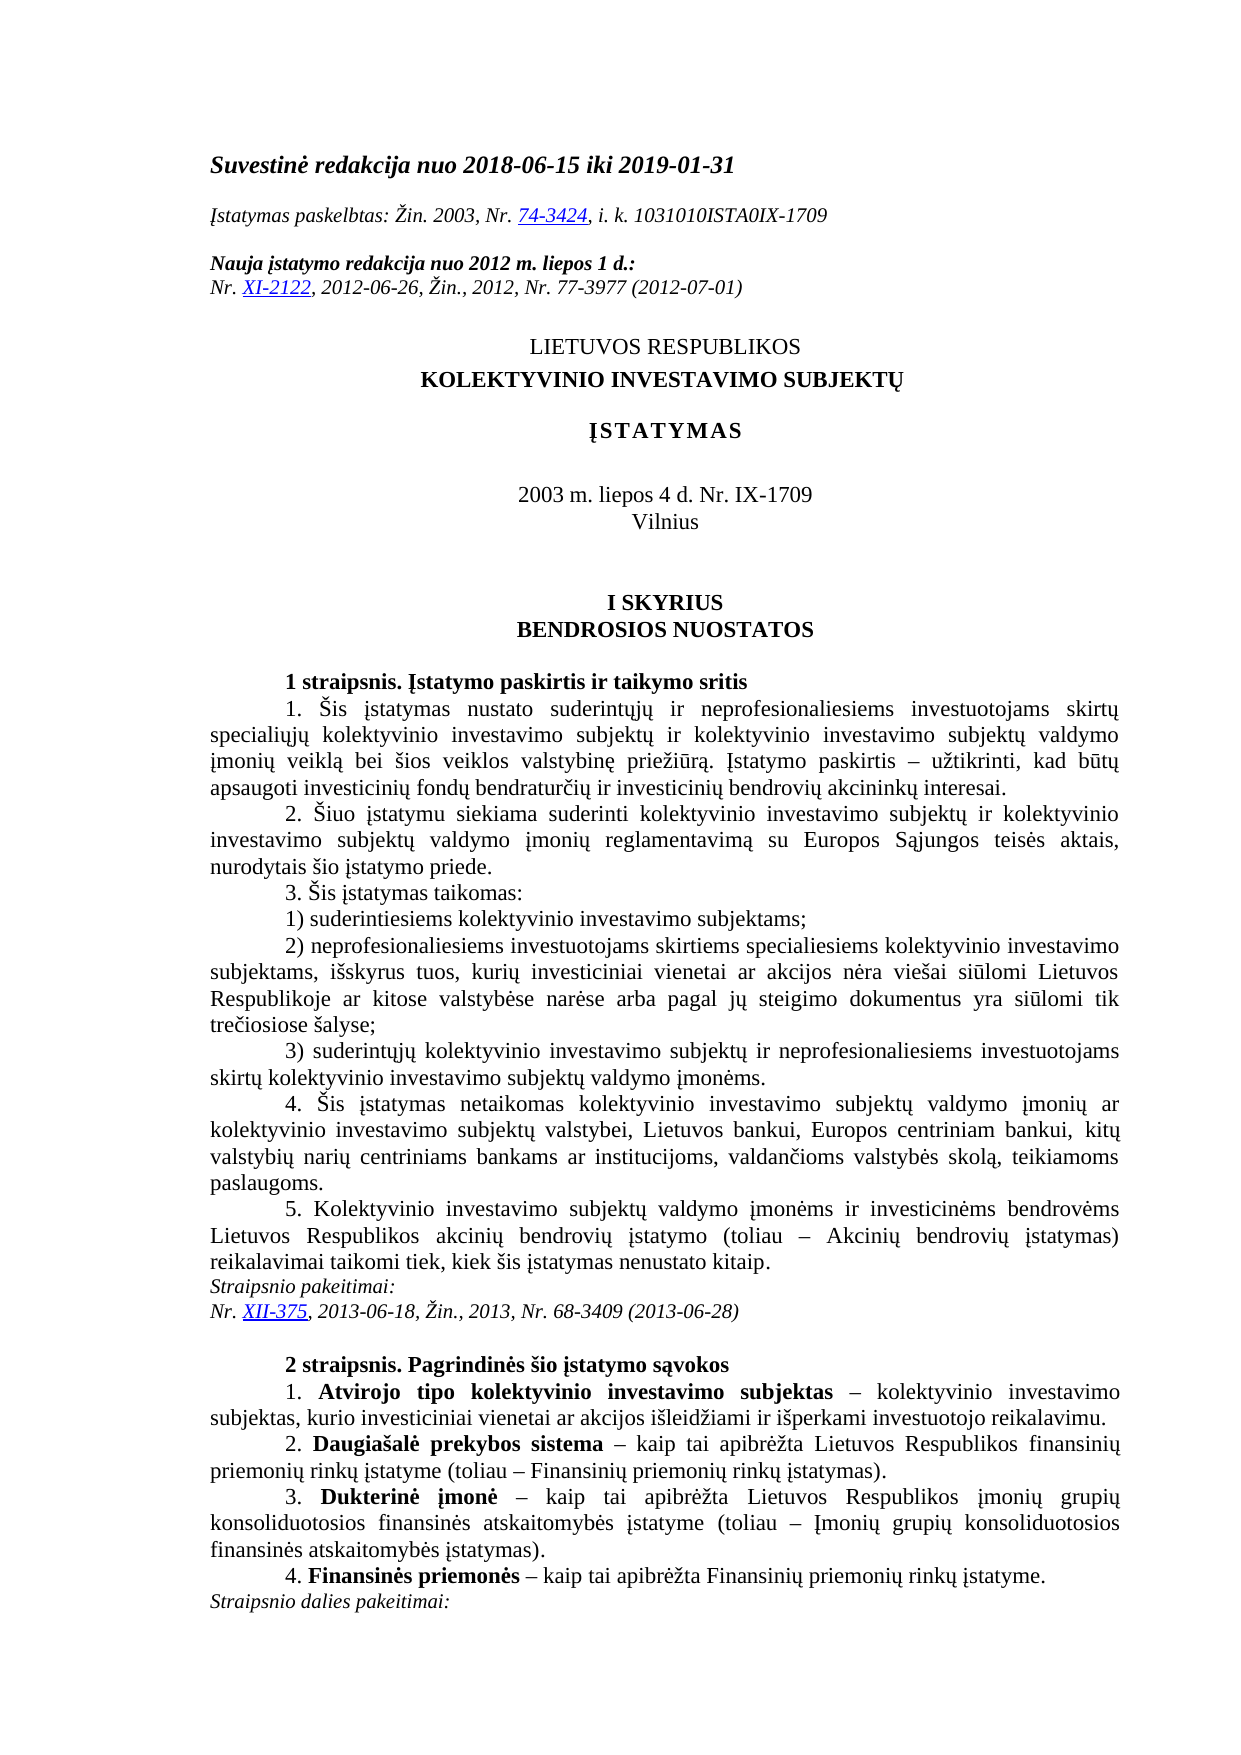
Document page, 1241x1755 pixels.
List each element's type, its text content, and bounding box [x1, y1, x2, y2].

text 2 straipsnis. Pagrindinės šio įstatymo sąvokos [210, 1351, 1120, 1378]
text Suvestinė redakcija nuo 2018-06-15 iki 2019-01-31 [210, 150, 1120, 179]
text 1. Šis įstatymas nustato suderintųjų ir neprofesionaliesiems investuotojams skirtų specialiųjų kolektyvinio investavimo subjektų ir kolektyvinio investavimo subjektų valdymo įmonių veiklą bei šios veiklos valstybinę priežiūrą. Įstatymo paskirtis – užtikrinti, kad būtų apsaugoti investicinių fondų bendraturčių ir investicinių bendrovių akcininkų interesai. [210, 695, 1120, 800]
text Nr. XII-375, 2013-06-18, Žin., 2013, Nr. 68-3409 (2013-06-28) [210, 1298, 1120, 1323]
text 4. Finansinės priemonės – kaip tai apibrėžta Finansinių priemonių rinkų įstatyme. [210, 1562, 1120, 1588]
text 3. Šis įstatymas taikomas: [210, 879, 1120, 906]
text Įstatymas paskelbtas: Žin. 2003, Nr. 74-3424, i. k. 1031010ISTA0IX-1709 [210, 203, 1120, 227]
text 3. Dukterinė įmonė – kaip tai apibrėžta Lietuvos Respublikos įmonių grupių konsoliduotosios finansinės atskaitomybės įstatyme (toliau – Įmonių grupių konsoliduotosios finansinės atskaitomybės įstatymas). [210, 1483, 1120, 1562]
text Nauja įstatymo redakcija nuo 2012 m. liepos 1 d.: [210, 251, 1120, 275]
text I SKYRIUS [210, 589, 1120, 616]
text Straipsnio dalies pakeitimai: [210, 1588, 1120, 1613]
text 1. Atvirojo tipo kolektyvinio investavimo subjektas – kolektyvinio investavimo subjektas, kurio investiciniai vienetai ar akcijos išleidžiami ir išperkami investuotojo reikalavimu. [210, 1378, 1120, 1430]
text 2) neprofesionaliesiems investuotojams skirtiems specialiesiems kolektyvinio investavimo subjektams, išskyrus tuos, kurių investiciniai vienetai ar akcijos nėra viešai siūlomi Lietuvos Respublikoje ar kitose valstybėse narėse arba pagal jų steigimo dokumentus yra siūlomi tik trečiosiose šalyse; [210, 932, 1120, 1037]
text 5. Kolektyvinio investavimo subjektų valdymo įmonėms ir investicinėms bendrovėms Lietuvos Respublikos akcinių bendrovių įstatymo (toliau – Akcinių bendrovių įstatymas) reikalavimai taikomi tiek, kiek šis įstatymas nenustato kitaip. [210, 1195, 1120, 1274]
text 4. Šis įstatymas netaikomas kolektyvinio investavimo subjektų valdymo įmonių ar kolektyvinio investavimo subjektų valstybei, Lietuvos bankui, Europos centriniam bankui, kitų valstybių narių centriniams bankams ar institucijoms, valdančioms valstybės skolą, teikiamoms paslaugoms. [210, 1090, 1120, 1195]
text 2. Šiuo įstatymu siekiama suderinti kolektyvinio investavimo subjektų ir kolektyvinio investavimo subjektų valdymo įmonių reglamentavimą su Europos Sąjungos teisės aktais, nurodytais šio įstatymo priede. [210, 800, 1120, 879]
text 3) suderintųjų kolektyvinio investavimo subjektų ir neprofesionaliesiems investuotojams skirtų kolektyvinio investavimo subjektų valdymo įmonėms. [210, 1037, 1120, 1090]
text LIETUVOS RESPUBLIKOS [210, 333, 1120, 359]
text 1) suderintiesiems kolektyvinio investavimo subjektams; [210, 906, 1120, 932]
text Nr. XI-2122, 2012-06-26, Žin., 2012, Nr. 77-3977 (2012-07-01) [210, 275, 1120, 299]
text BENDROSIOS NUOSTATOS [210, 616, 1120, 642]
text ĮSTATYMAS [210, 417, 1120, 443]
text 2003 m. liepos 4 d. Nr. IX-1709 Vilnius [210, 481, 1120, 534]
text Straipsnio pakeitimai: [210, 1274, 1120, 1298]
text 1 straipsnis. Įstatymo paskirtis ir taikymo sritis [210, 668, 1120, 695]
text 2. Daugiašalė prekybos sistema – kaip tai apibrėžta Lietuvos Respublikos finansinių priemonių rinkų įstatyme (toliau – Finansinių priemonių rinkų įstatymas). [210, 1430, 1120, 1483]
text KOLEKTYVINIO INVESTAVIMO SUBJEKTŲ [210, 366, 1120, 393]
